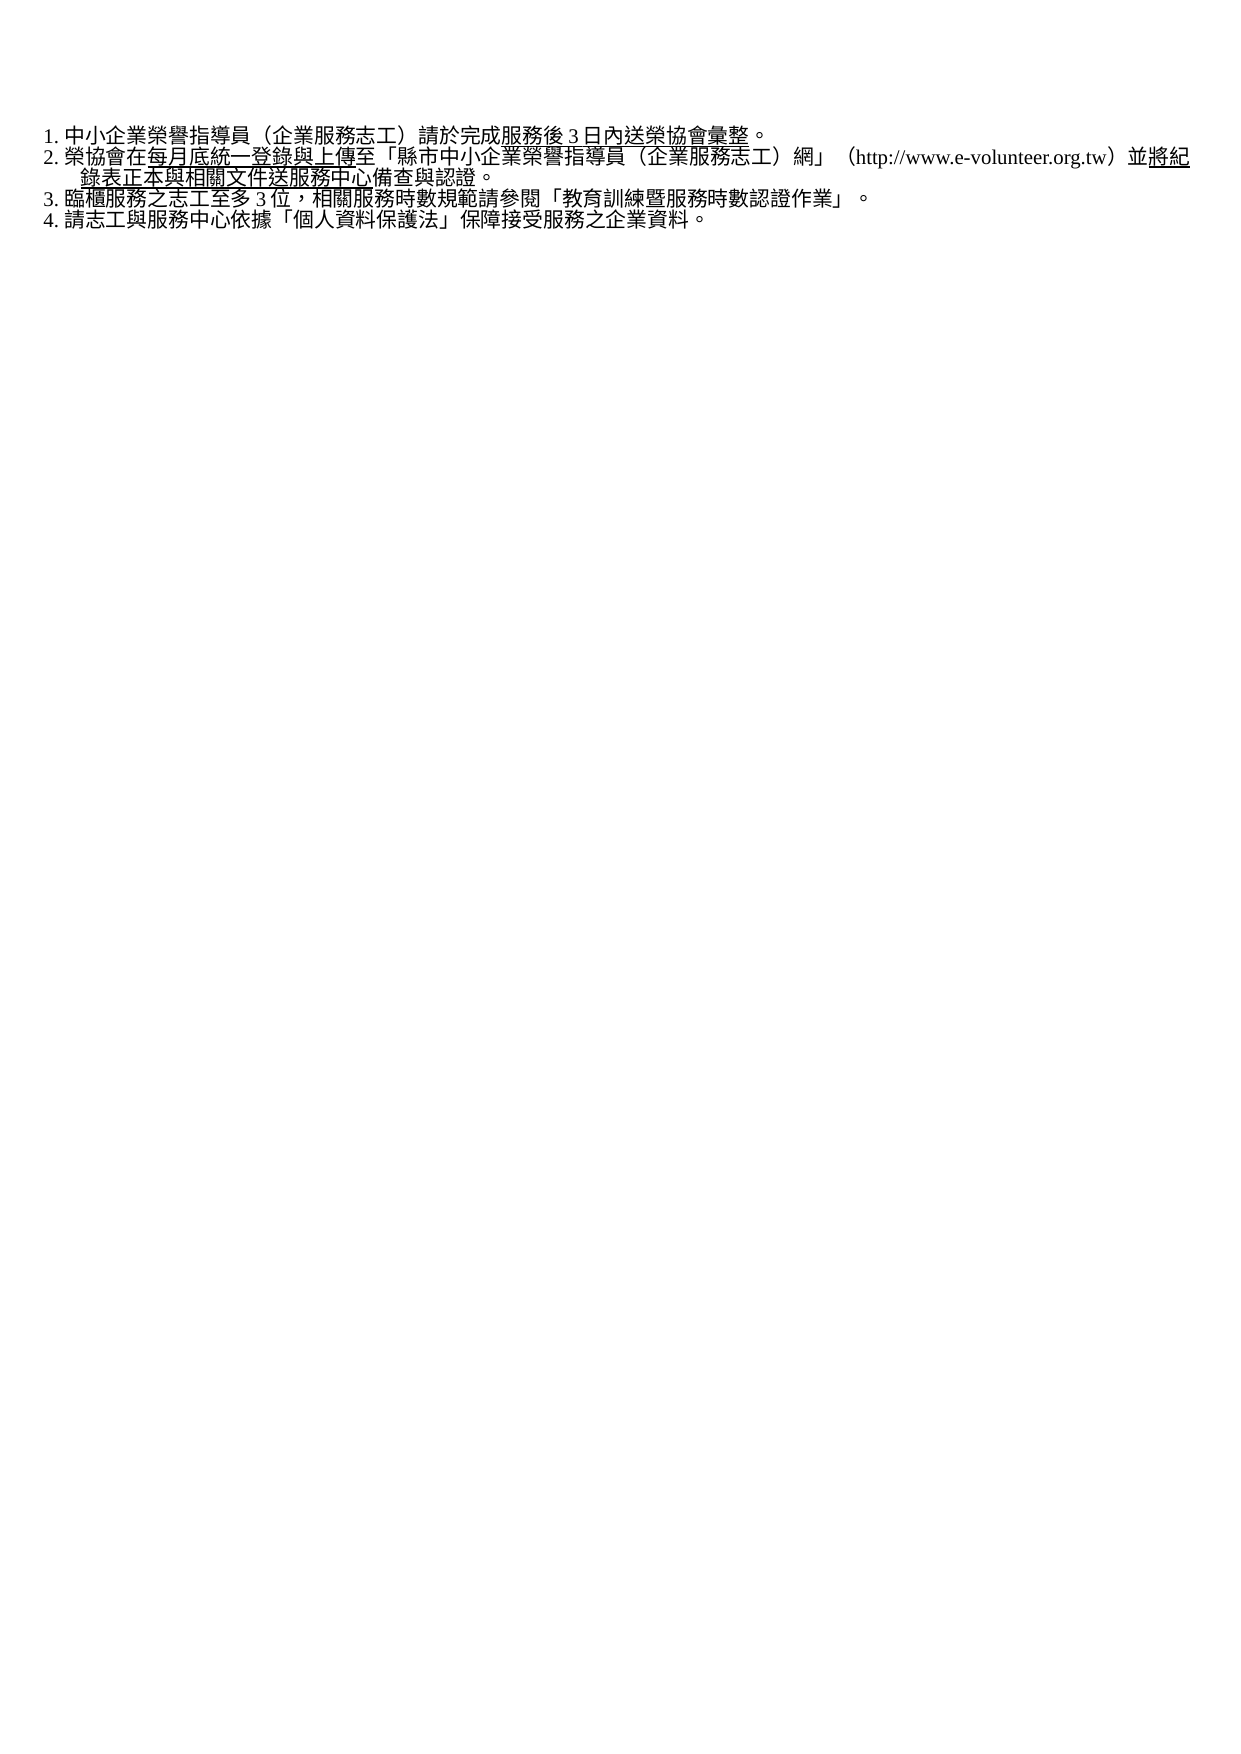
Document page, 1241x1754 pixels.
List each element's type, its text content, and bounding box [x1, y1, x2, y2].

text 2. 榮協會在每月底統一登錄與上傳至「縣市中小企業榮譽指導員（企業服務志工）網」（http://www.e-volunteer.org.tw）並將紀錄表正本與相關文件送服務中心備查與認證。 [43, 148, 183, 189]
text 2. 榮協會在每月底統一登錄與上傳至「縣市中小企業榮譽指導員（企業服務志工）網」（http://www.e-volunteer.org.tw）並將紀錄表正本與相關文件送服務中心備查與認證。 [341, 148, 1197, 189]
text 4. 請志工與服務中心依據「個人資料保護法」保障接受服務之企業資料。 [43, 210, 1197, 231]
text 3. 臨櫃服務之志工至多3位，相關服務時數規範請參閱「教育訓練暨服務時數認證作業」。 [43, 189, 1197, 210]
text 1. 中小企業榮譽指導員（企業服務志工）請於完成服務後3日內送榮協會彙整。 [43, 127, 1197, 148]
